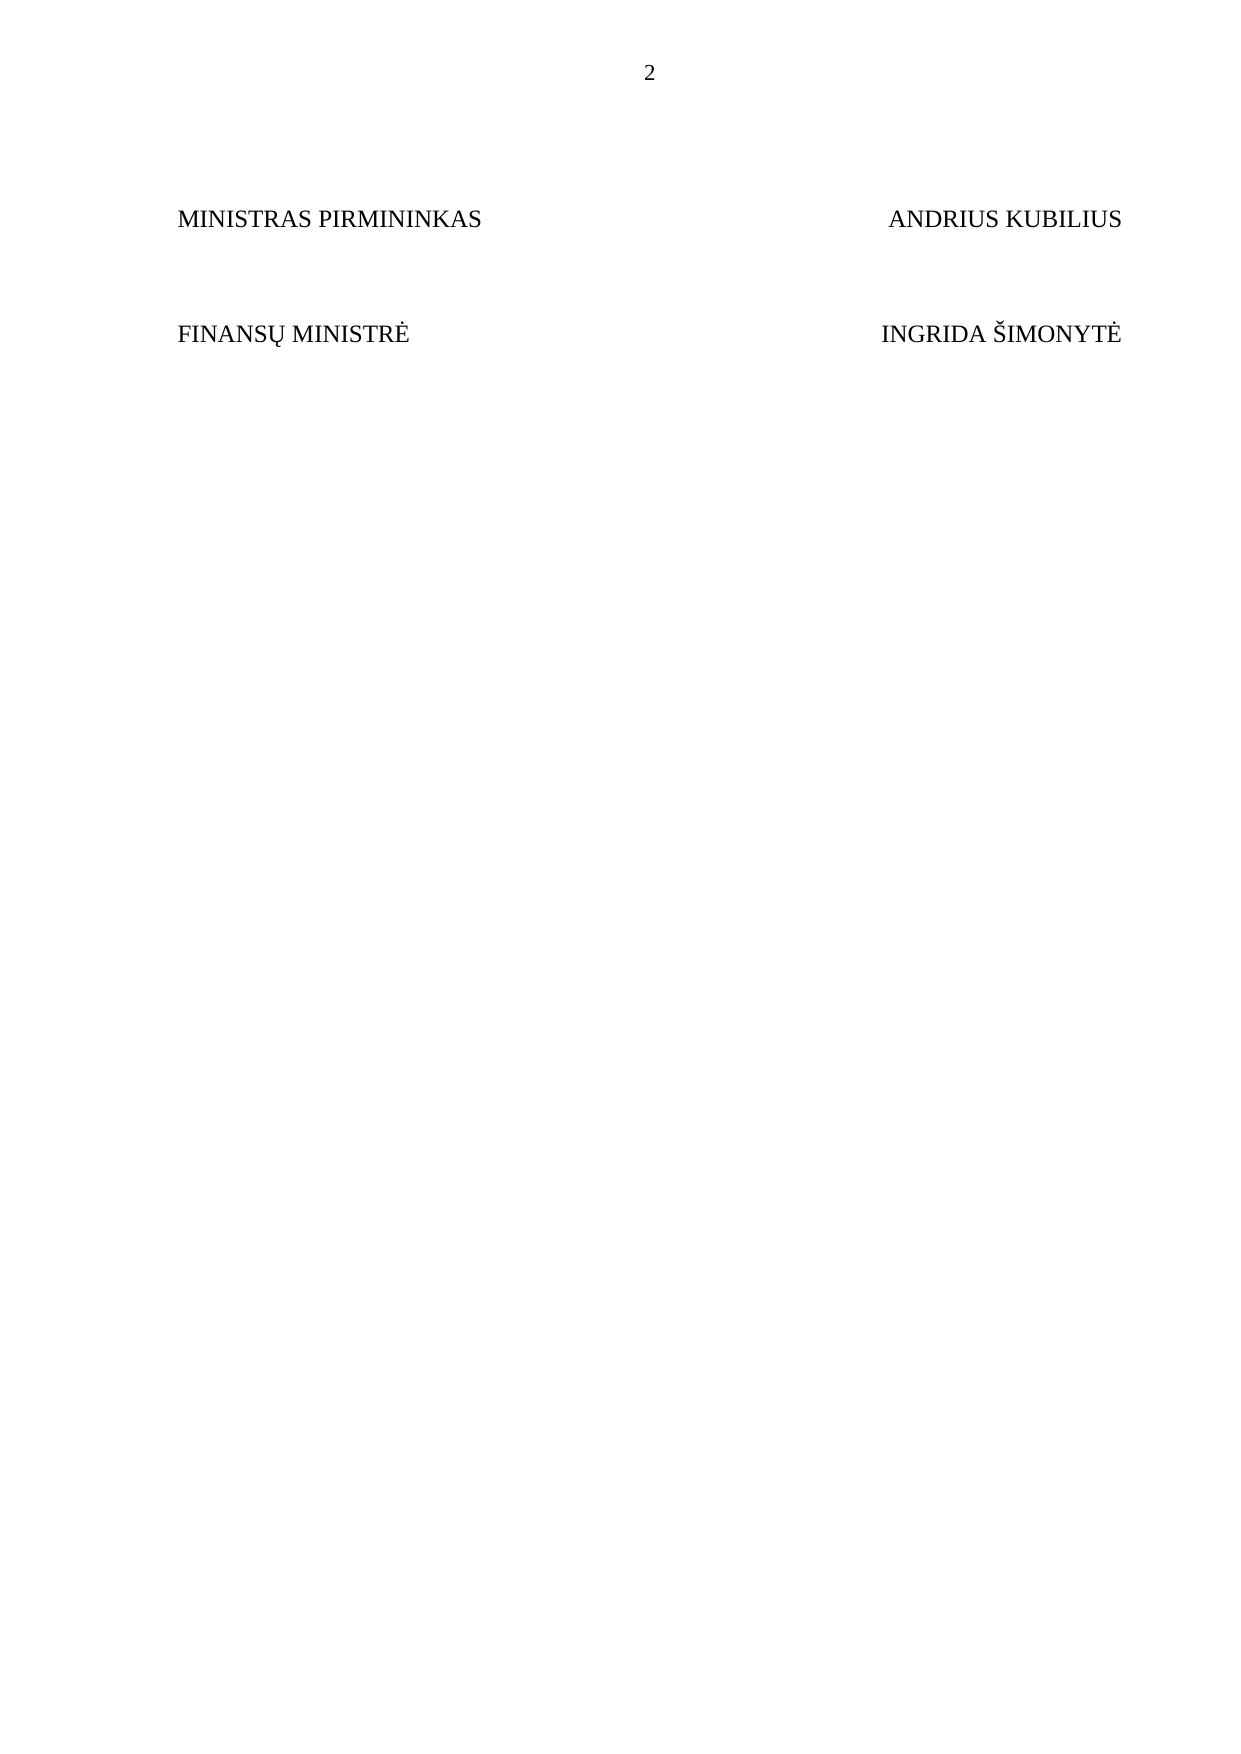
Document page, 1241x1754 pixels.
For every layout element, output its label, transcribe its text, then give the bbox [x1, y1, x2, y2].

text FINANSŲ MINISTRĖ INGRIDA ŠIMONYTĖ [177, 319, 1122, 348]
text MINISTRAS PIRMININKAS ANDRIUS KUBILIUS [177, 204, 1122, 233]
